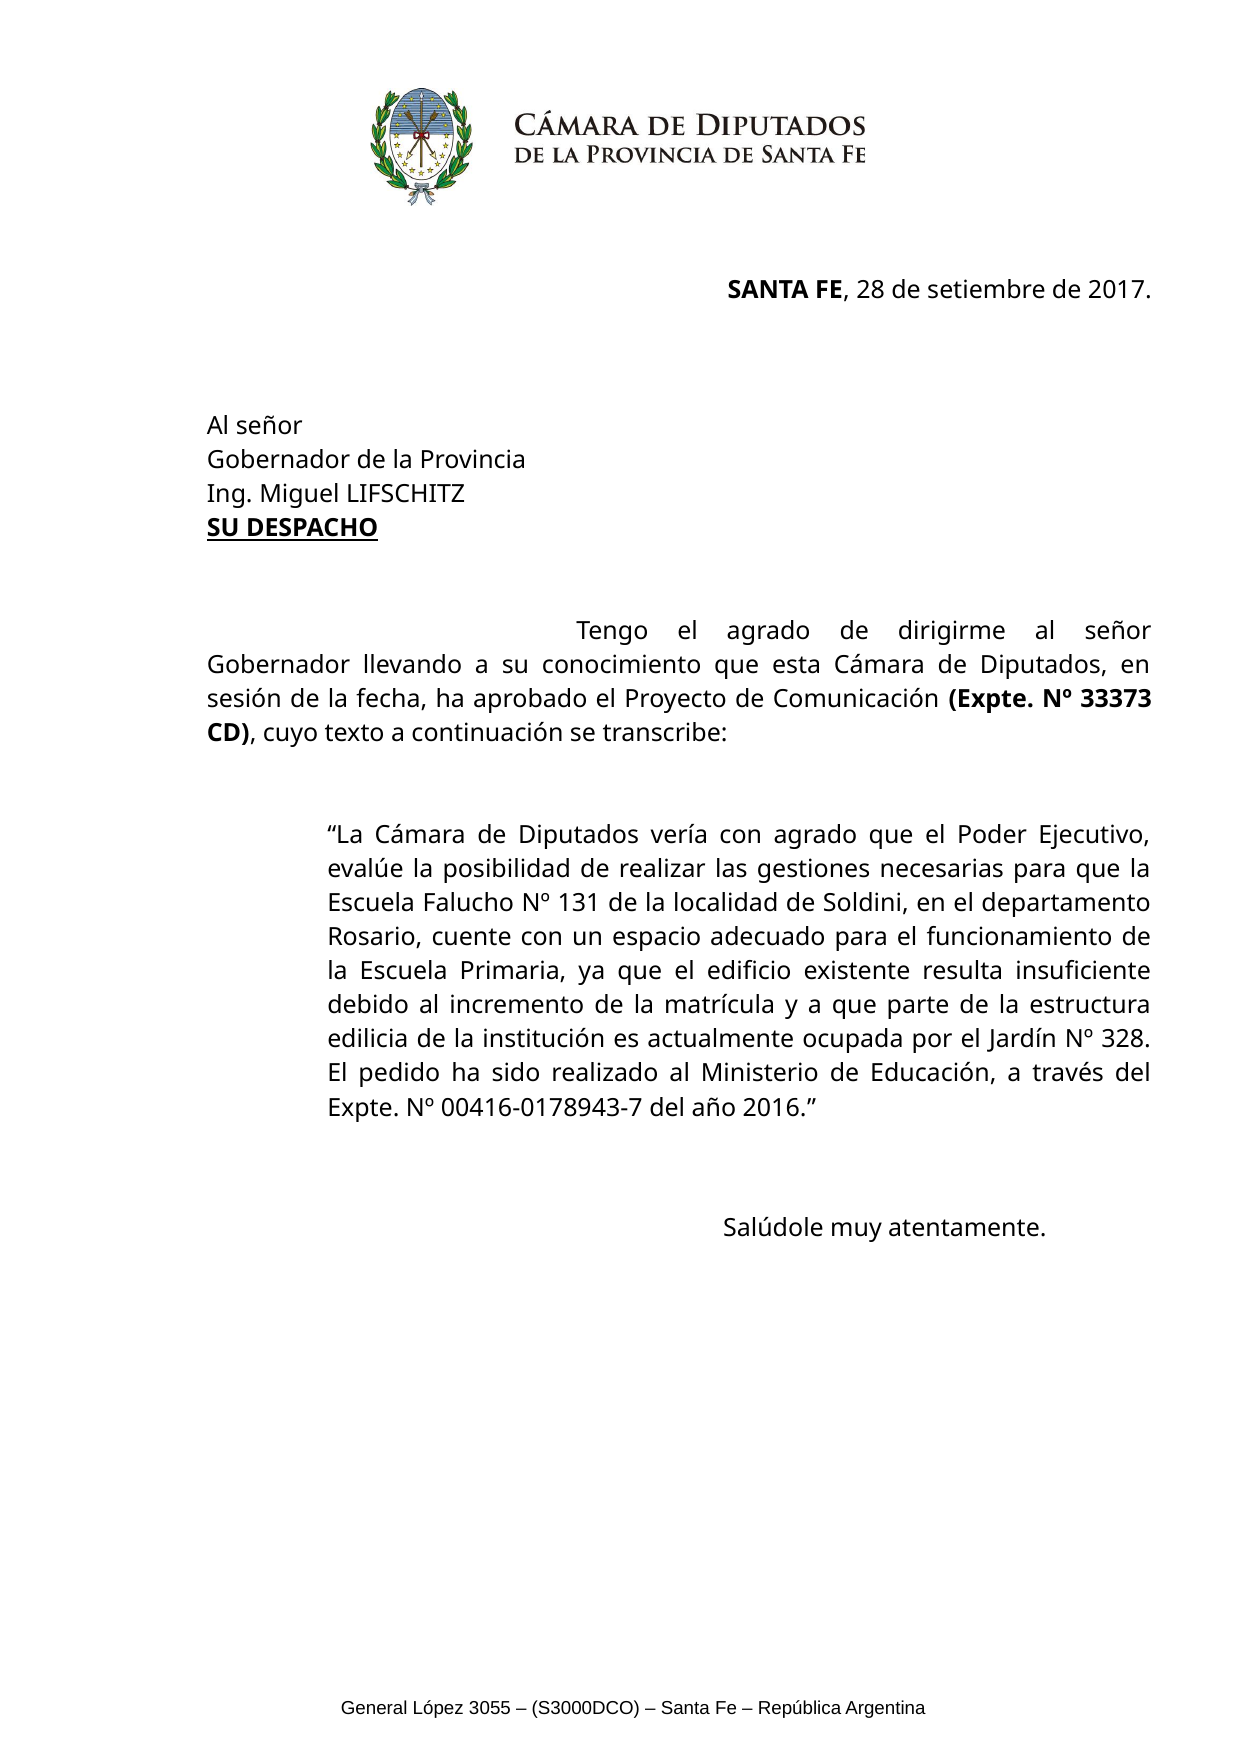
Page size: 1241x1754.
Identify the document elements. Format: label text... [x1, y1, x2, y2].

text Salúdole muy atentamente. [649, 1209, 1152, 1243]
text Gobernador de la Provincia [207, 442, 1152, 476]
text Ing. Miguel LIFSCHITZ [207, 476, 1152, 510]
text Tengo el agrado de dirigirme al señor Gobernador llevando a su conocimiento que esta Cámara de Diputados, en sesión de la fecha, ha aprobado el Proyecto de Comunicación (Expte. Nº 33373 CD), cuyo texto a continuación se transcribe: [207, 612, 1152, 748]
text SANTA FE, 28 de setiembre de 2017. [207, 272, 1152, 306]
text Al señor [207, 408, 1152, 442]
text “La Cámara de Diputados vería con agrado que el Poder Ejecutivo, evalúe la posibilidad de realizar las gestiones necesarias para que la Escuela Falucho Nº 131 de la localidad de Soldini, en el departamento Rosario, cuente con un espacio adecuado para el funcionamiento de la Escuela Primaria, ya que el edificio existente resulta insuficiente debido al incremento de la matrícula y a que parte de la estructura edilicia de la institución es actualmente ocupada por el Jardín Nº 328. El pedido ha sido realizado al Ministerio de Educación, a través del Expte. Nº 00416-0178943-7 del año 2016.” [327, 817, 1152, 1123]
picture [370, 88, 866, 210]
text SU DESPACHO [207, 510, 1152, 544]
